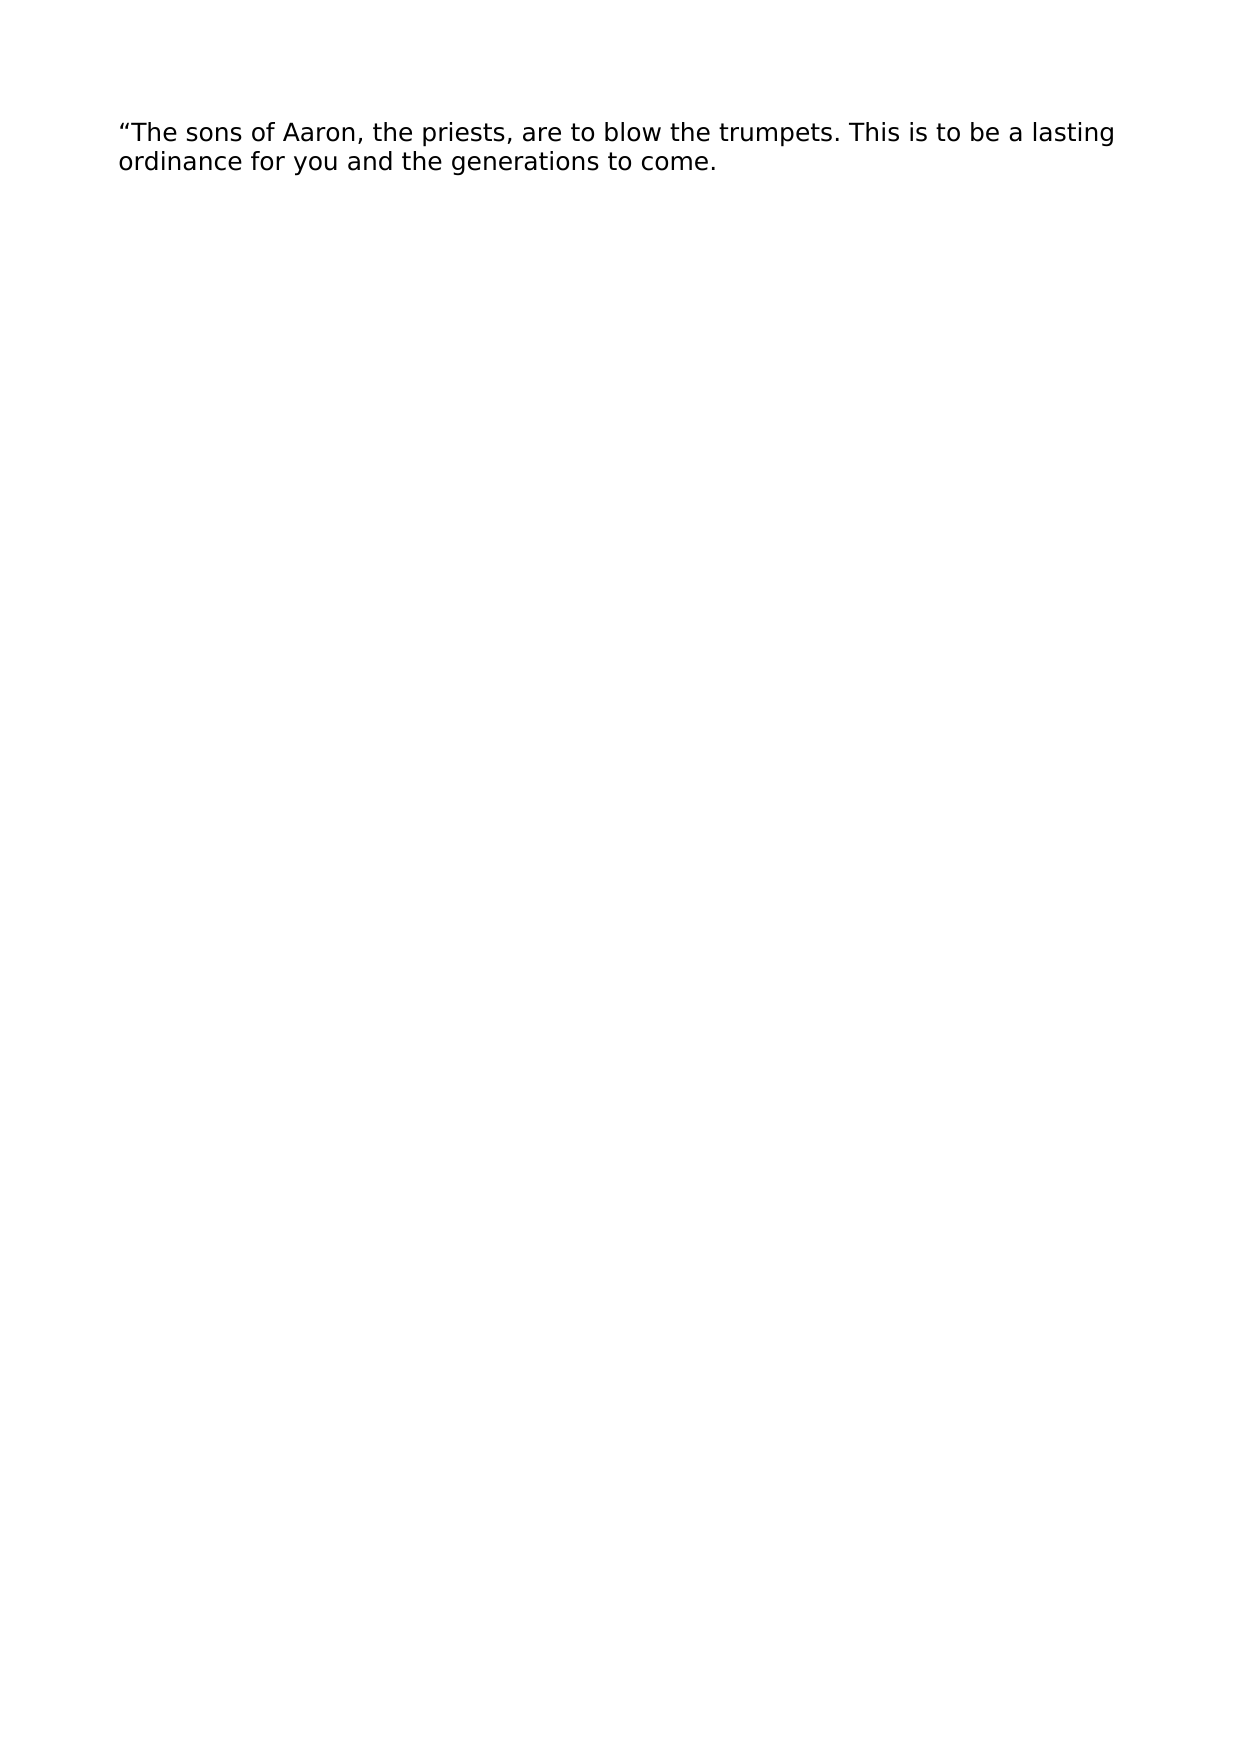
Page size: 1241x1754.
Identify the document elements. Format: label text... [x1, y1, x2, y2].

text “The sons of Aaron, the priests, are to blow the trumpets. This is to be a lasting ordinance for you and the generations to come. [118, 118, 1122, 176]
